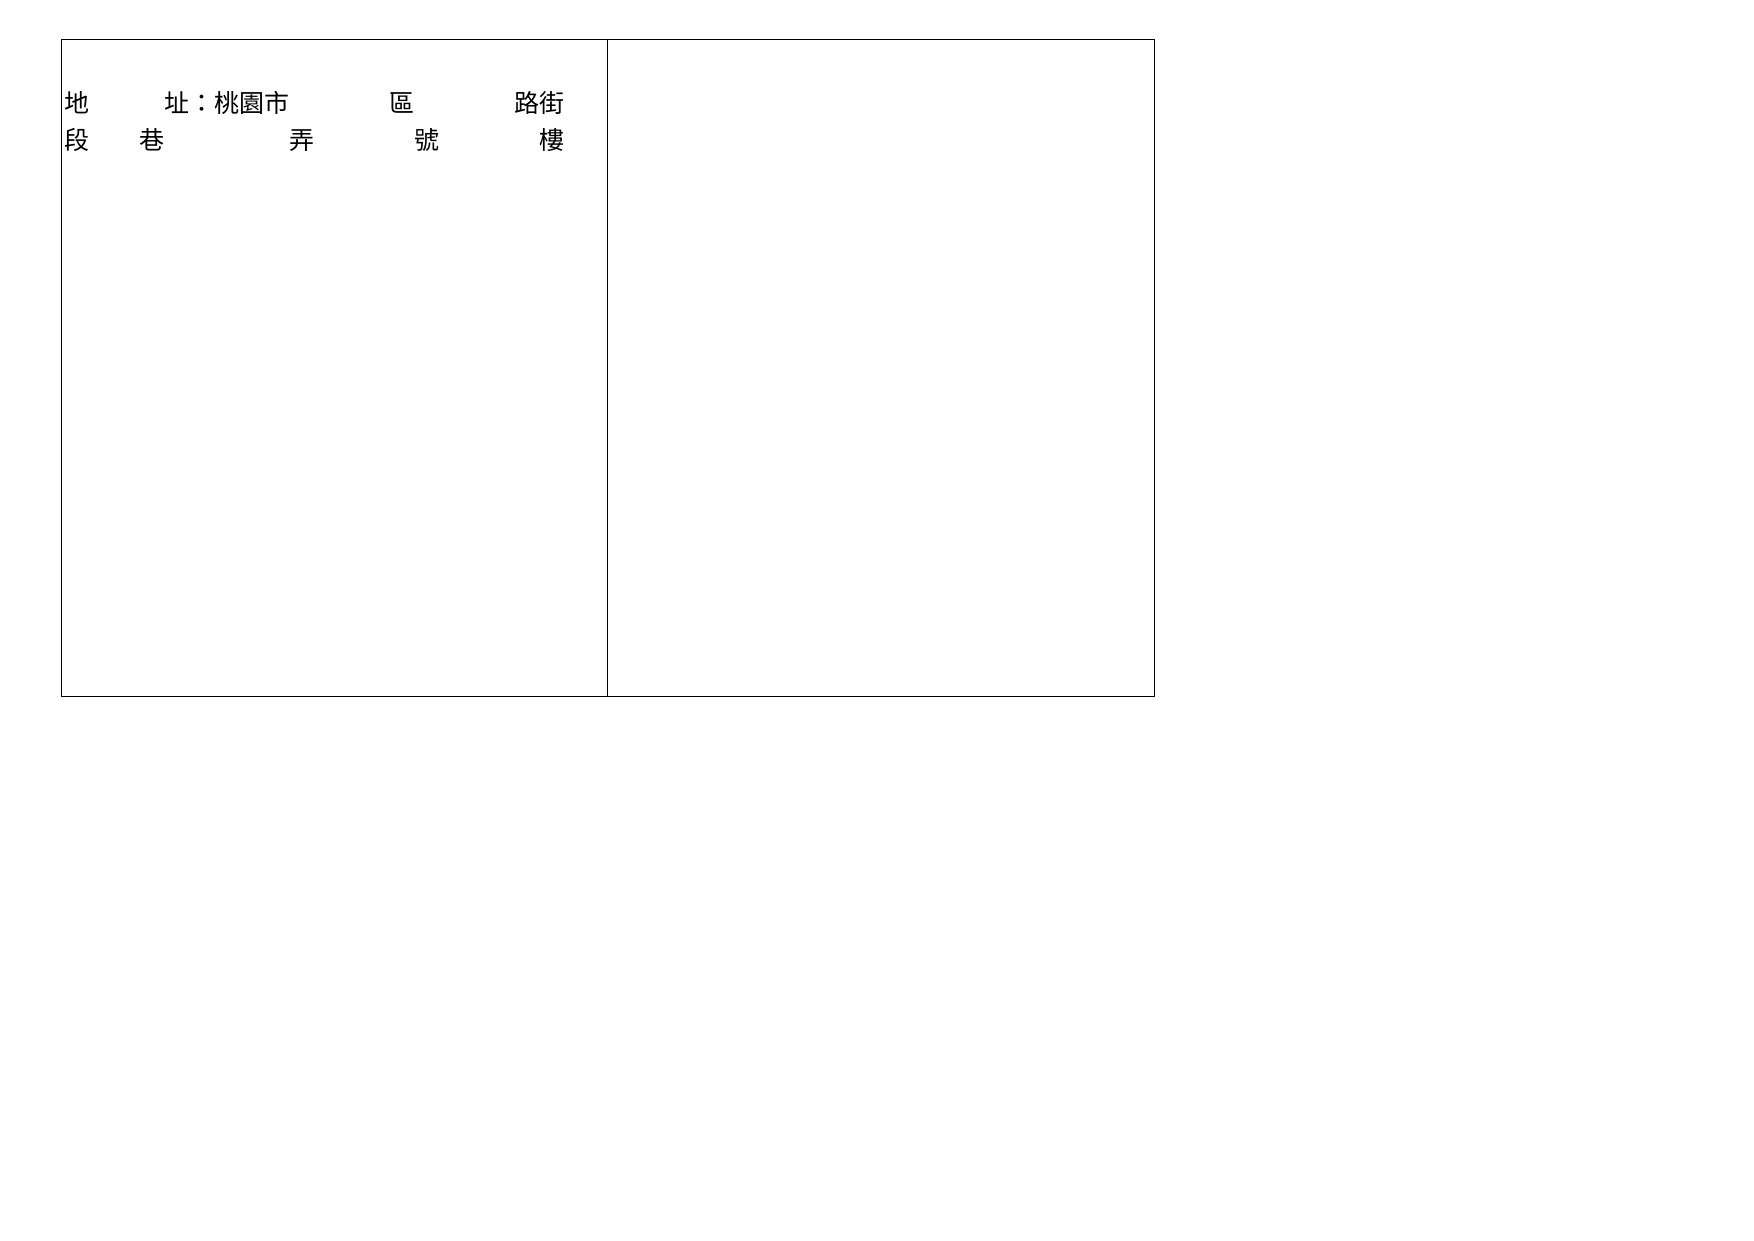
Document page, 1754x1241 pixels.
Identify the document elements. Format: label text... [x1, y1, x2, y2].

table_cell [608, 40, 1154, 696]
table_cell 地 址：桃園市 區 路街 段 巷 弄 號 樓 [62, 40, 607, 696]
